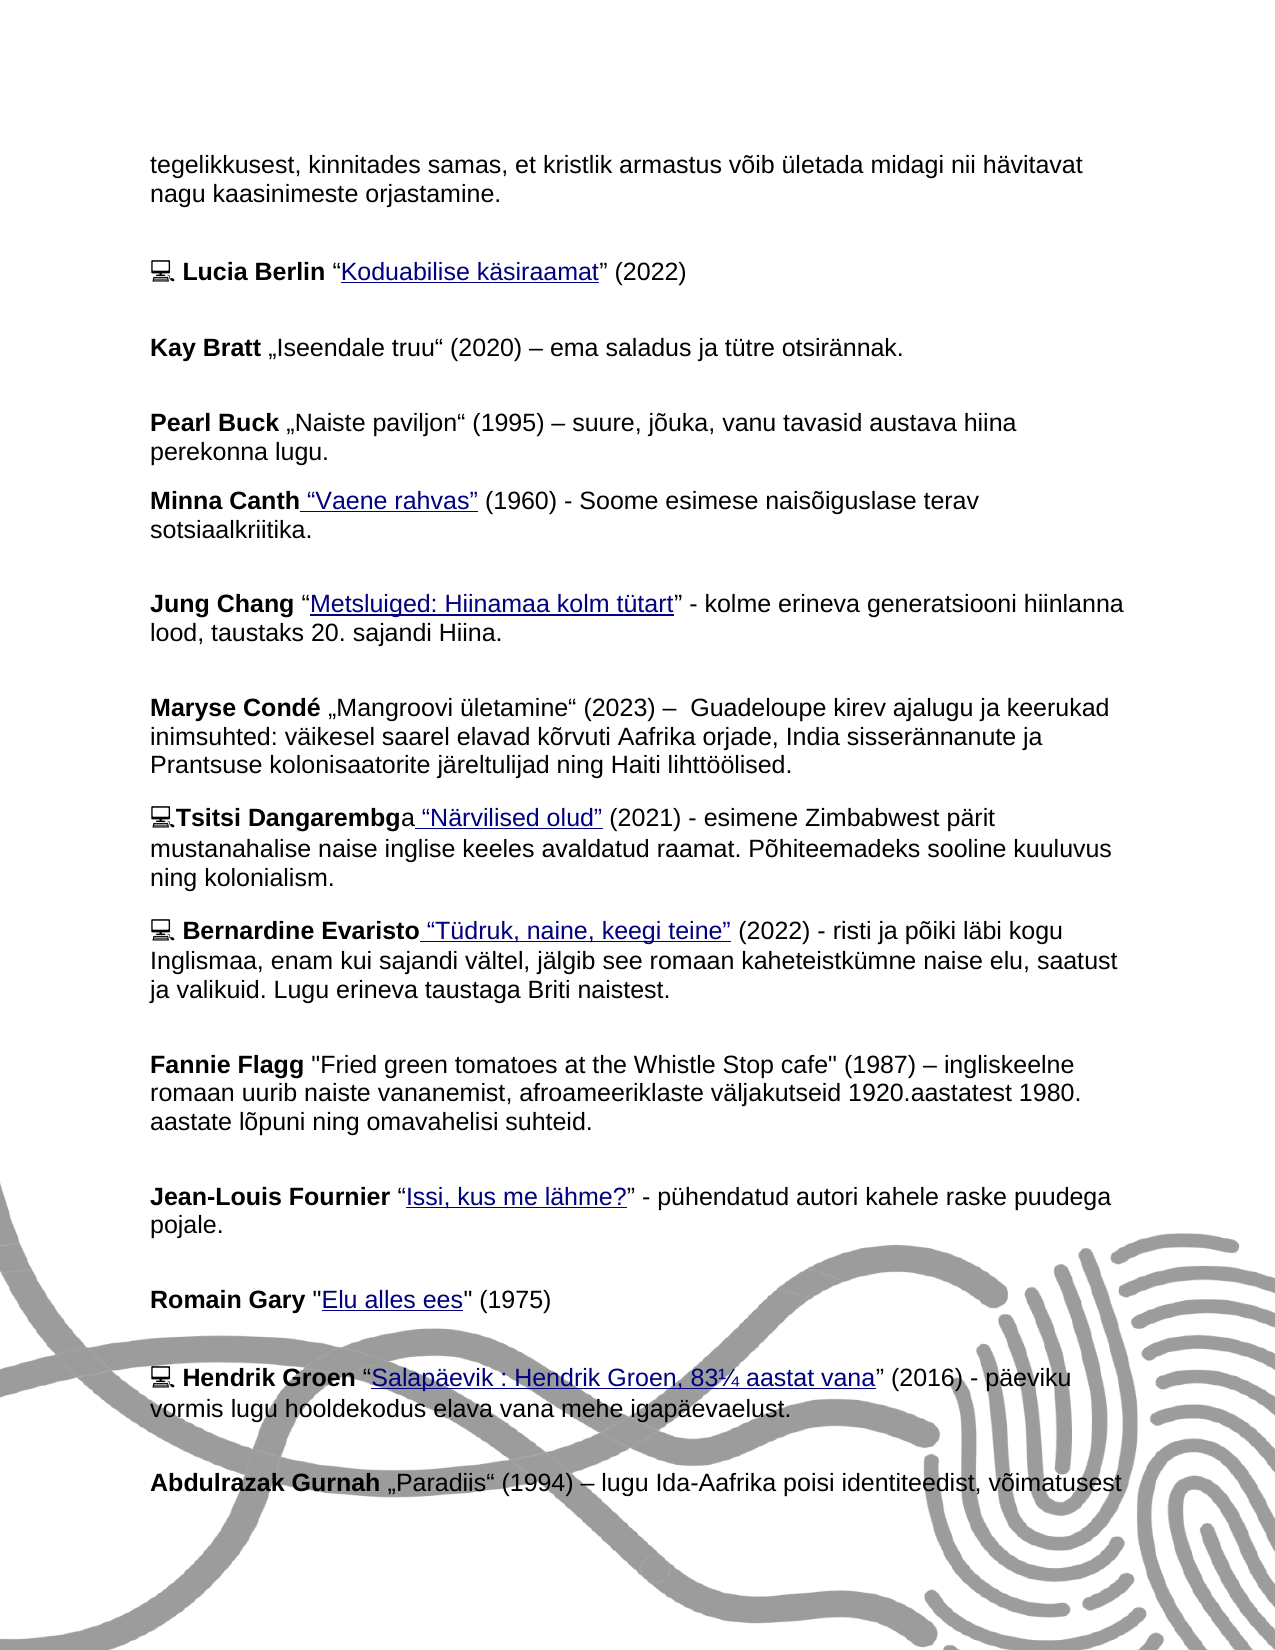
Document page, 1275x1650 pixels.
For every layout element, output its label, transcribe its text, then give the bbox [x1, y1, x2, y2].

text 💻 Hendrik Groen “Salapäevik : Hendrik Groen, 83¼ aastat vana” (2016) - päeviku vormis lugu hooldekodus elava vana mehe igapäevaelust. [454, 1389, 579, 1422]
text Abdulrazak Gurnah „Paradiis“ (1994) – lugu Ida-Aafrika poisi identiteedist, võimatusest seda leida, kaotusest, hirmust ja süüst. [573, 1468, 925, 1497]
text 💻 Hendrik Groen “Salapäevik : Hendrik Groen, 83¼ aastat vana” (2016) - päeviku vormis lugu hooldekodus elava vana mehe igapäevaelust. [673, 1360, 990, 1422]
text Jean-Louis Fournier “Issi, kus me lähme?” - pühendatud autori kahele raske puudega pojale. [150, 1182, 1125, 1239]
text [793, 1285, 1068, 1314]
text 💻 Hendrik Groen “Salapäevik : Hendrik Groen, 83¼ aastat vana” (2016) - päeviku vormis lugu hooldekodus elava vana mehe igapäevaelust. [150, 1363, 303, 1422]
text 💻 Hendrik Groen “Salapäevik : Hendrik Groen, 83¼ aastat vana” (2016) - päeviku vormis lugu hooldekodus elava vana mehe igapäevaelust. [536, 1360, 702, 1388]
text 💻 Hendrik Groen “Salapäevik : Hendrik Groen, 83¼ aastat vana” (2016) - päeviku vormis lugu hooldekodus elava vana mehe igapäevaelust. [391, 1360, 525, 1388]
text Romain Gary "Elu alles ees" (1975) [150, 1285, 780, 1314]
text Harriet Beecher Stowe "Onu Tomi onnike" (1852) – sentimentaalne romaan orjuse tegelikkusest, kinnitades samas, et kristlik armastus võib ületada midagi nii hävitavat nagu kaasinimeste orjastamine. [150, 150, 1125, 207]
text 💻 Lucia Berlin “Koduabilise käsiraamat” (2022) [150, 253, 1125, 287]
text 💻Tsitsi Dangarembga “Närvilised olud” (2021) - esimene Zimbabwest pärit mustanahalise naise inglise keeles avaldatud raamat. Põhiteemadeks sooline kuuluvus ning kolonialism. [150, 800, 1125, 891]
text Jung Chang “Metsluiged: Hiinamaa kolm tütart” - kolme erineva generatsiooni hiinlanna lood, taustaks 20. sajandi Hiina. [150, 589, 1125, 647]
text 💻 Hendrik Groen “Salapäevik : Hendrik Groen, 83¼ aastat vana” (2016) - päeviku vormis lugu hooldekodus elava vana mehe igapäevaelust. [296, 1377, 452, 1422]
text Abdulrazak Gurnah „Paradiis“ (1994) – lugu Ida-Aafrika poisi identiteedist, võimatusest seda leida, kaotusest, hirmust ja süüst. [150, 1468, 244, 1497]
text Kay Bratt „Iseendale truu“ (2020) – ema saladus ja tütre otsirännak. [150, 333, 1125, 362]
text Pearl Buck „Naiste paviljon“ (1995) – suure, jõuka, vanu tavasid austava hiina perekonna lugu. [150, 408, 1125, 465]
text Minna Canth “Vaene rahvas” (1960) - Soome esimese naisõiguslase terav sotsiaalkriitika. [150, 486, 1125, 544]
text Maryse Condé „Mangroovi ületamine“ (2023) – Guadeloupe kirev ajalugu ja keerukad inimsuhted: väikesel saarel elavad kõrvuti Aafrika orjade, India sisserännanute ja Prantsuse kolonisaatorite järeltulijad ning Haiti lihttöölised. [150, 693, 1125, 779]
text Fannie Flagg "Fried green tomatoes at the Whistle Stop cafe" (1987) – ingliskeelne romaan uurib naiste vananemist, afroameeriklaste väljakutseid 1920.aastatest 1980. aastate lõpuni ning omavahelisi suhteid. [150, 1050, 1125, 1136]
text 💻 Bernardine Evaristo “Tüdruk, naine, keegi teine” (2022) - risti ja põiki läbi kogu Inglismaa, enam kui sajandi vältel, jälgib see romaan kaheteistkümne naise elu, saatust ja valikuid. Lugu erineva taustaga Briti naistest. [150, 912, 1125, 1004]
